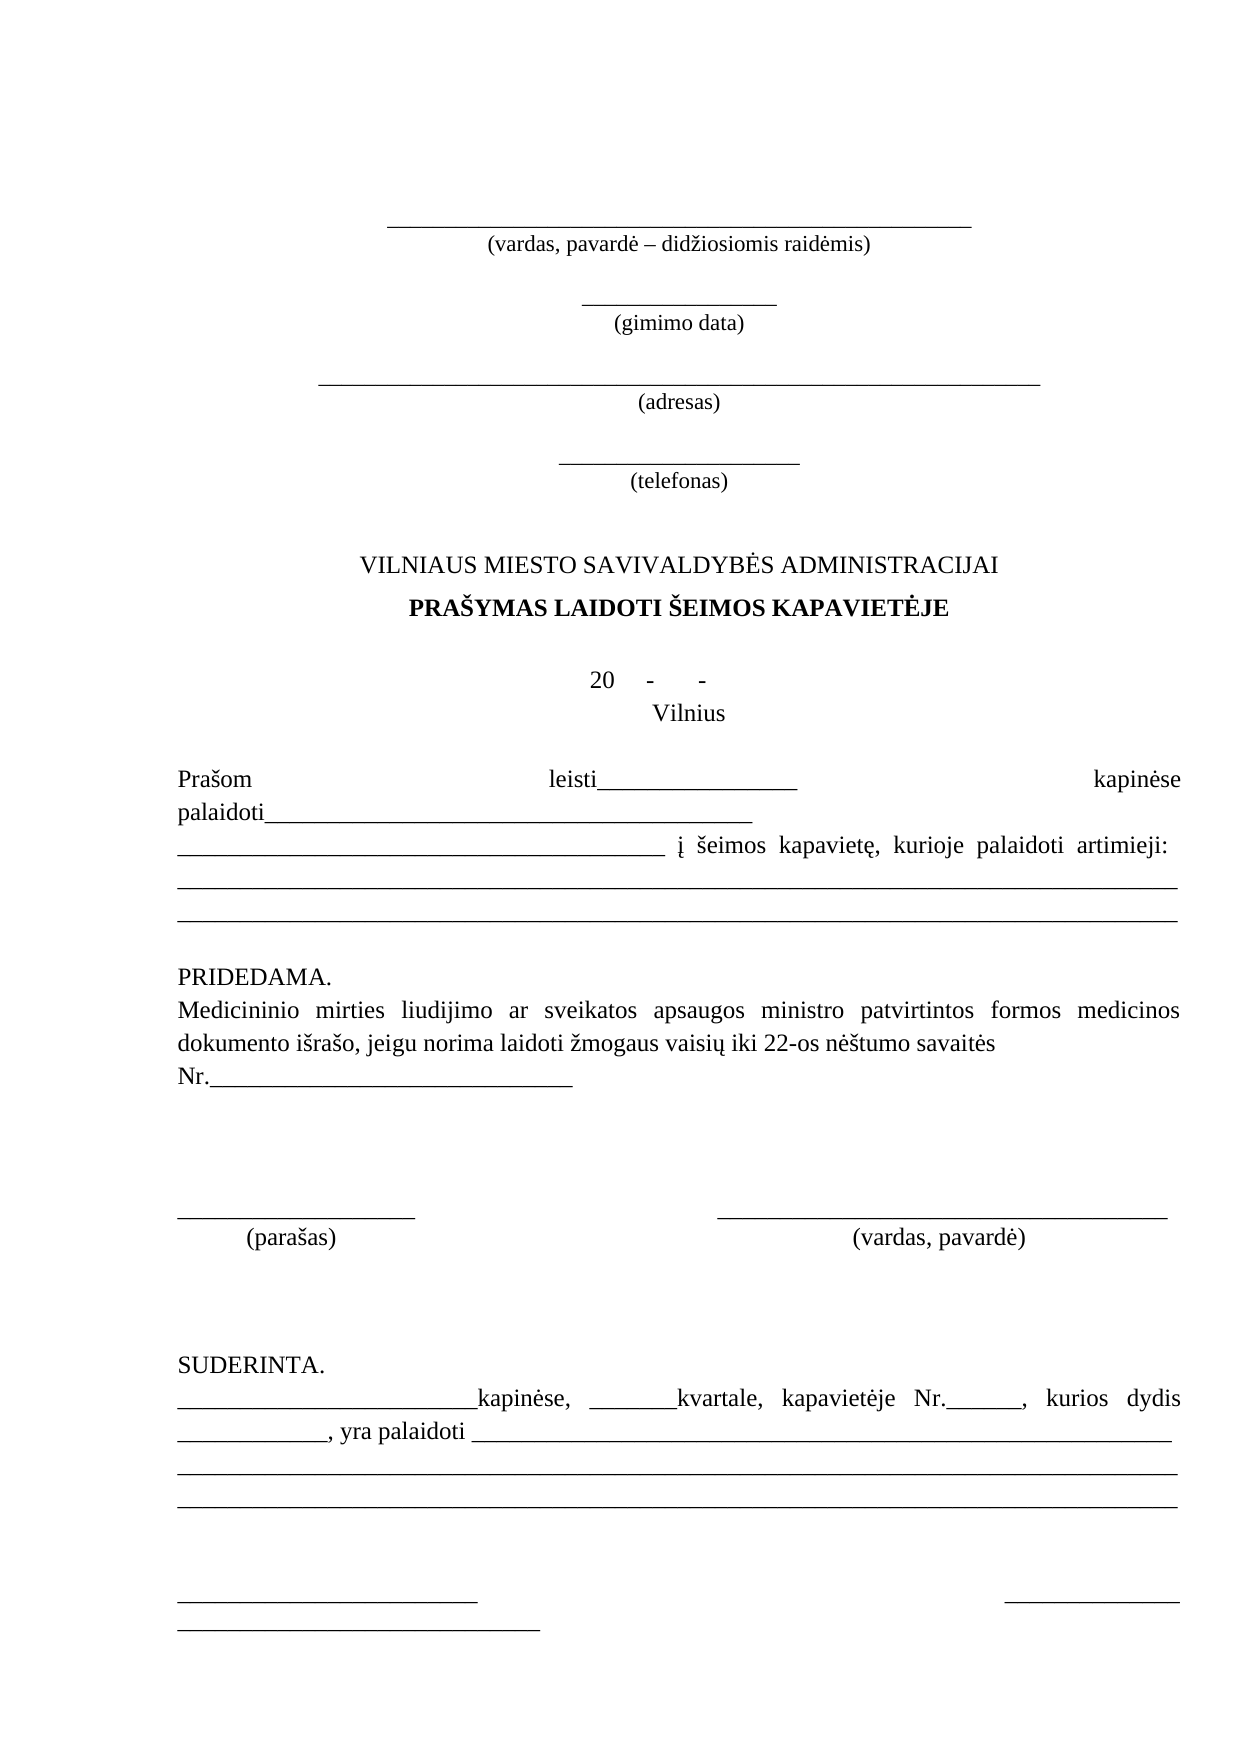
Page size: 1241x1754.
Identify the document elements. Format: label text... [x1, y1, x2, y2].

text (parašas) (vardas, pavardė) [177, 1222, 1181, 1251]
text (telefonas) [177, 467, 1181, 493]
text ___________________ ____________________________________ [177, 1193, 1181, 1222]
text ________________________________________________________________________________ [177, 1449, 1181, 1478]
text ________________________kapinėse, _______kvartale, kapavietėje Nr.______, kurios dydis ____________, yra palaidoti ________________________________________________________ [177, 1383, 1181, 1445]
text SUDERINTA. [177, 1350, 1181, 1379]
text ________________________________________________________________________________ [177, 1482, 1181, 1511]
text _____________________ [177, 441, 1181, 467]
text _________________ [177, 283, 1181, 309]
text Medicininio mirties liudijimo ar sveikatos apsaugos ministro patvirtintos formos medicinos dokumento išrašo, jeigu norima laidoti žmogaus vaisių iki 22-os nėštumo savaitės [177, 995, 1181, 1057]
text Prašom leisti________________ kapinėse palaidoti_______________________________________ _______________________________________ į šeimos kapavietę, kurioje palaidoti artimieji: ________________________________________________________________________________________________________________________________________________________________ [177, 764, 1181, 925]
text (vardas, pavardė – didžiosiomis raidėmis) [177, 230, 1181, 256]
text (adresas) [177, 388, 1181, 414]
text _______________________________________________________________ [177, 362, 1181, 388]
text Nr._____________________________ [177, 1061, 1181, 1090]
text PRIDEDAMA. [177, 962, 1181, 991]
text ___________________________________________________ [177, 203, 1181, 230]
text (gimimo data) [177, 309, 1181, 335]
text 20 - - [177, 665, 1181, 694]
text ________________________ ______________ _____________________________ [177, 1577, 1181, 1634]
text PRAŠYMAS LAIDOTI ŠEIMOS KAPAVIETĖJE [177, 593, 1181, 622]
text VILNIAUS MIESTO SAVIVALDYBĖS ADMINISTRACIJAI [177, 550, 1181, 579]
text Vilnius [177, 698, 1181, 727]
